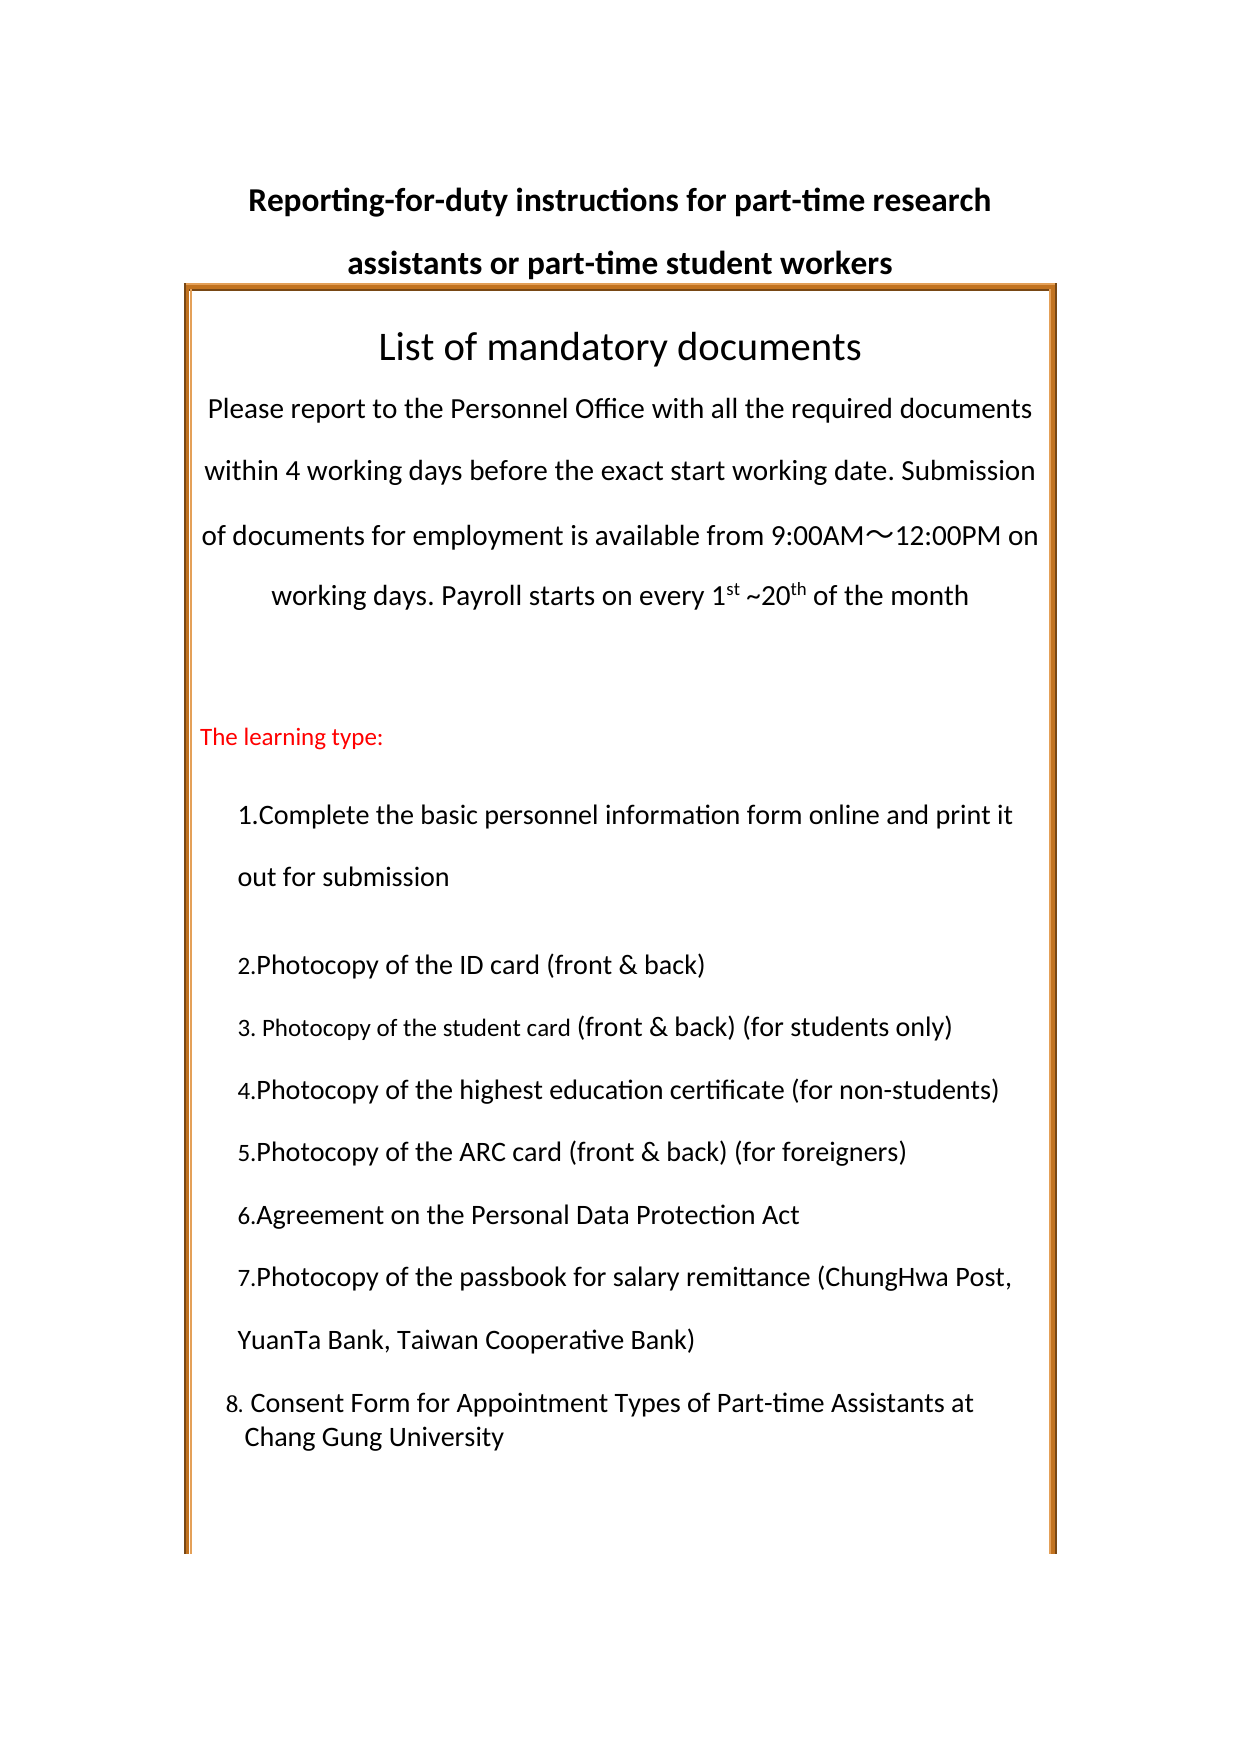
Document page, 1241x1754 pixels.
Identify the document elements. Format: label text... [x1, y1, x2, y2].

text Reporting-for-duty instructions for part-time research assistants or part-time student workers [187, 158, 1053, 283]
table_header List of mandatory documents Please report to the Personnel Office with all the required documents within 4 working days before the exact start working date. Submission of documents for employment is available from 9:00AM～12:00PM on working days. Payroll starts on every 1st ~20th of the month The learning type: 1.Complete the basic personnel information form online and print it out for submission 2.Photocopy of the ID card (front & back) 3. Photocopy of the student card (front & back) (for students only) 4.Photocopy of the highest education certificate (for non-students) 5.Photocopy of the ARC card (front & back) (for foreigners) 6.Agreement on the Personal Data Protection Act 7.Photocopy of the passbook for salary remittance (ChungHwa Post, YuanTa Bank, Taiwan Cooperative Bank) 8. Consent Form for Appointment Types of Part-time Assistants at Chang Gung University [192, 291, 1049, 1554]
